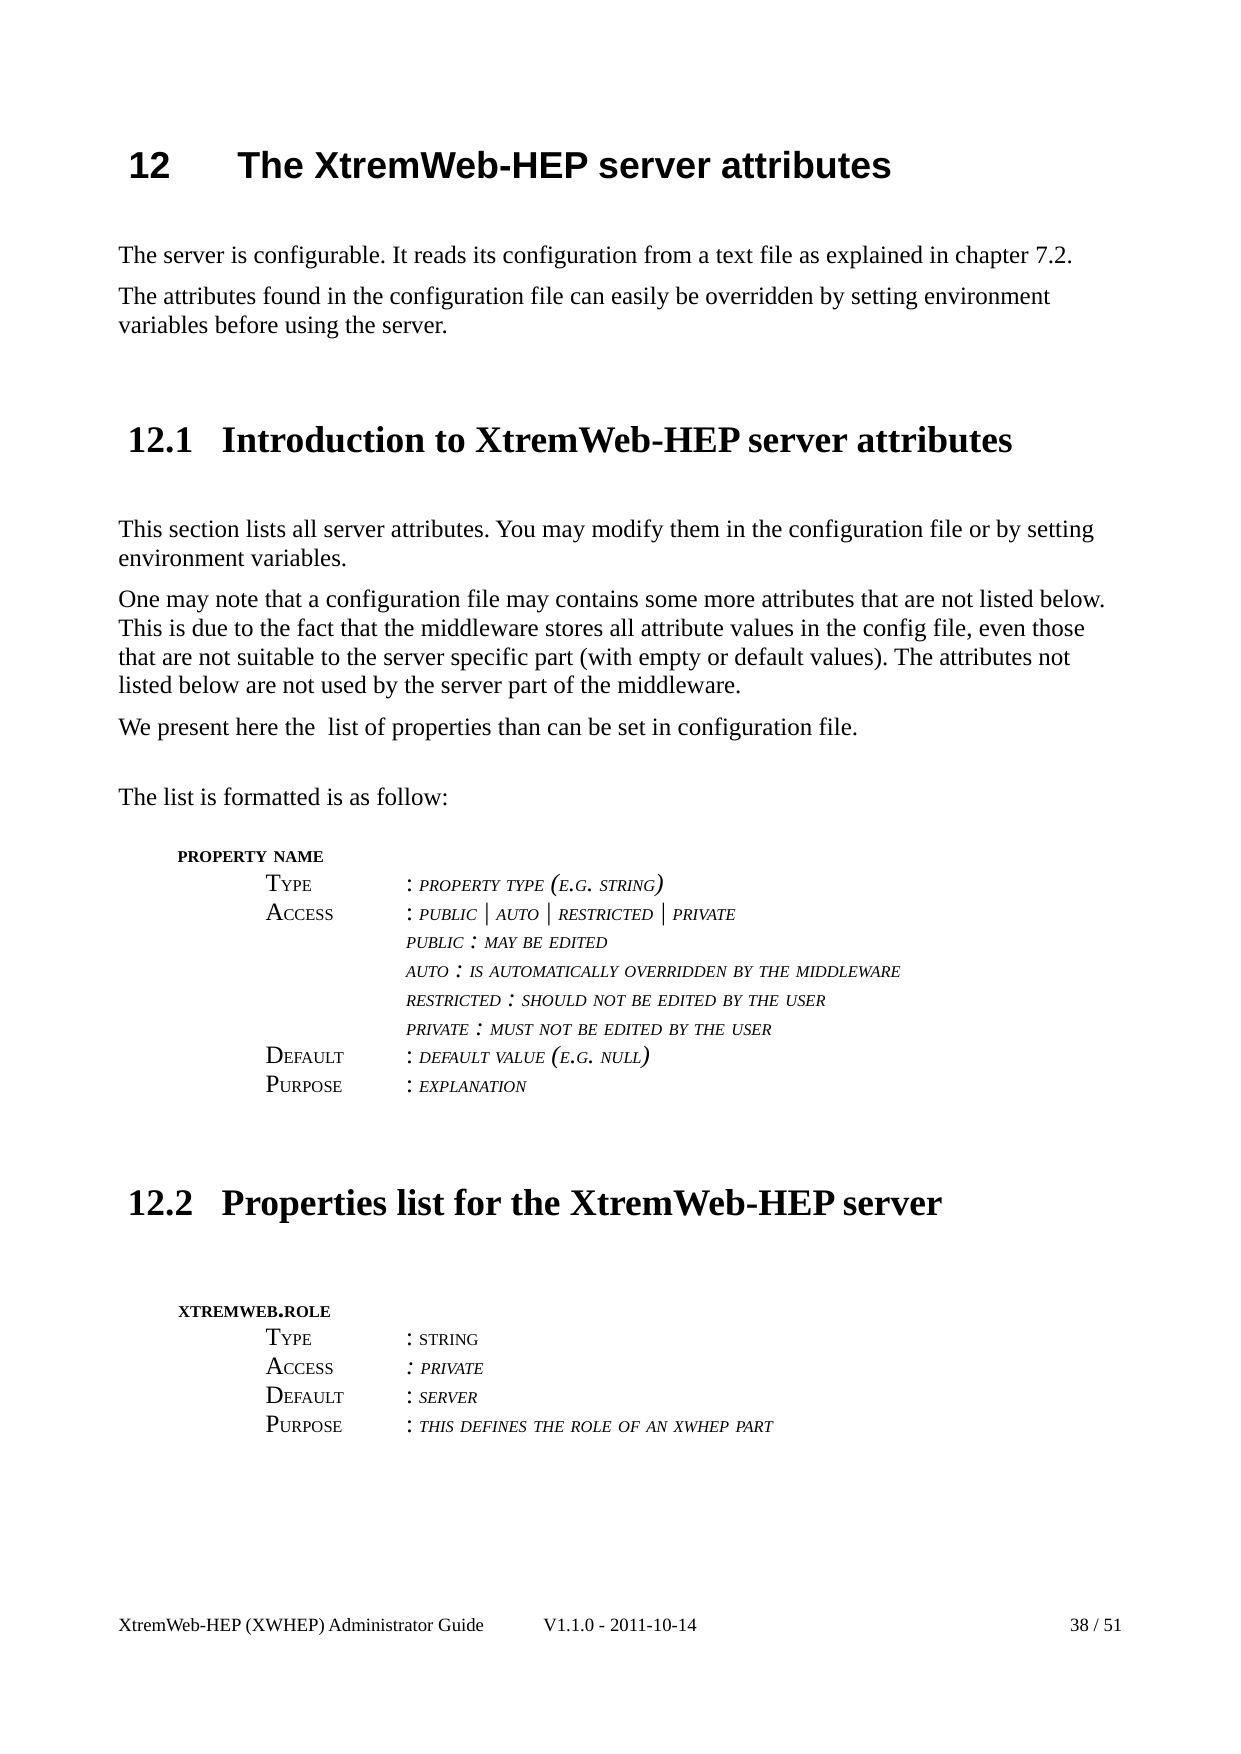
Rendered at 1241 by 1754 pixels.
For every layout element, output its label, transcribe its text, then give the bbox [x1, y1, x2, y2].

text The server is configurable. It reads its configuration from a text file as explained in chapter 7.2. [118, 240, 1122, 269]
text We present here the list of properties than can be set in configuration file. [118, 712, 1122, 741]
subtitle The XtremWeb-HEP server attributes [118, 143, 1122, 186]
text xtremweb.role [178, 1294, 1122, 1322]
text Type : string [265, 1322, 1122, 1351]
text This section lists all server attributes. You may modify them in the configuration file or by setting environment variables. [118, 514, 1122, 572]
text Access : public | auto | restricted | private [265, 897, 1122, 926]
text Default : server [265, 1380, 1122, 1409]
text public : may be edited [265, 926, 1122, 954]
text One may note that a configuration file may contains some more attributes that are not listed below. This is due to the fact that the middleware stores all attribute values in the config file, even those that are not suitable to the server specific part (with empty or default values). The attributes not listed below are not used by the server part of the middleware. [118, 584, 1122, 699]
text Purpose : explanation [265, 1069, 1122, 1098]
subtitle Introduction to XtremWeb-HEP server attributes [118, 417, 1122, 461]
text property name [177, 839, 1122, 868]
text The attributes found in the configuration file can easily be overridden by setting environment variables before using the server. [118, 281, 1122, 339]
text Access : private [265, 1351, 1122, 1380]
text restricted : should not be edited by the user [265, 983, 1122, 1012]
text private : must not be edited by the user [265, 1012, 1122, 1041]
subtitle Properties list for the XtremWeb-HEP server [118, 1181, 1122, 1224]
text Default : default value (e.g. null) [265, 1041, 1122, 1069]
text Type : property type (e.g. string) [265, 868, 1122, 897]
text Purpose : this defines the role of an xwhep part [265, 1409, 1122, 1437]
text The list is formatted is as follow: [118, 782, 1122, 811]
text auto : is automatically overridden by the middleware [265, 954, 1122, 983]
